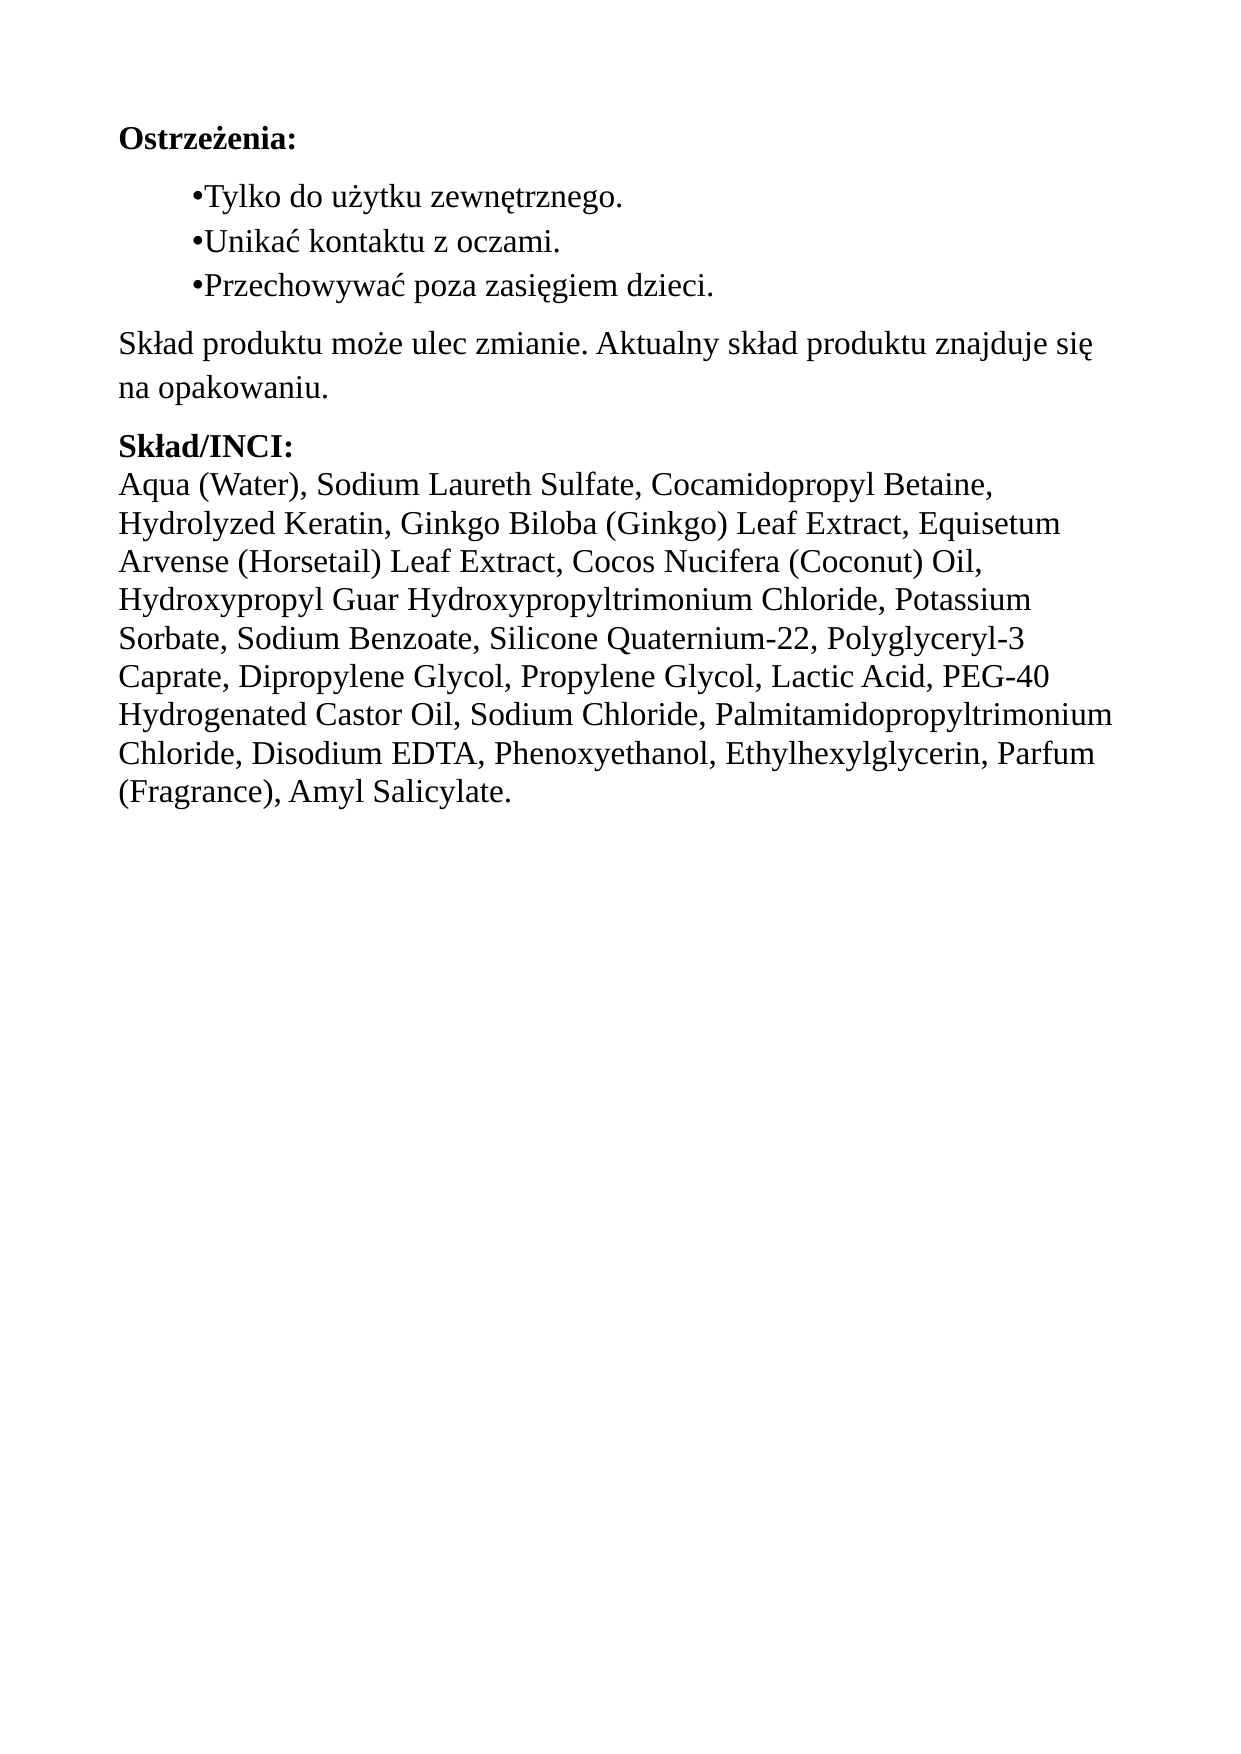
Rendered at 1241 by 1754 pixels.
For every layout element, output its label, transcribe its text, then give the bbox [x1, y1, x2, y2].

list Tylko do użytku zewnętrznego. [118, 177, 1122, 215]
text Ostrzeżenia: [118, 118, 1122, 156]
text Aqua (Water), Sodium Laureth Sulfate, Cocamidopropyl Betaine, Hydrolyzed Keratin, Ginkgo Biloba (Ginkgo) Leaf Extract, Equisetum Arvense (Horsetail) Leaf Extract, Cocos Nucifera (Coconut) Oil, Hydroxypropyl Guar Hydroxypropyltrimonium Chloride, Potassium Sorbate, Sodium Benzoate, Silicone Quaternium-22, Polyglyceryl-3 Caprate, Dipropylene Glycol, Propylene Glycol, Lactic Acid, PEG-40 Hydrogenated Castor Oil, Sodium Chloride, Palmitamidopropyltrimonium Chloride, Disodium EDTA, Phenoxyethanol, Ethylhexylglycerin, Parfum (Fragrance), Amyl Salicylate. [118, 464, 1122, 809]
text Skład/INCI: [118, 426, 1122, 464]
list Przechowywać poza zasięgiem dzieci. [118, 265, 1122, 303]
text Skład produktu może ulec zmianie. Aktualny skład produktu znajduje się na opakowaniu. [118, 323, 1122, 406]
list Unikać kontaktu z oczami. [118, 221, 1122, 259]
